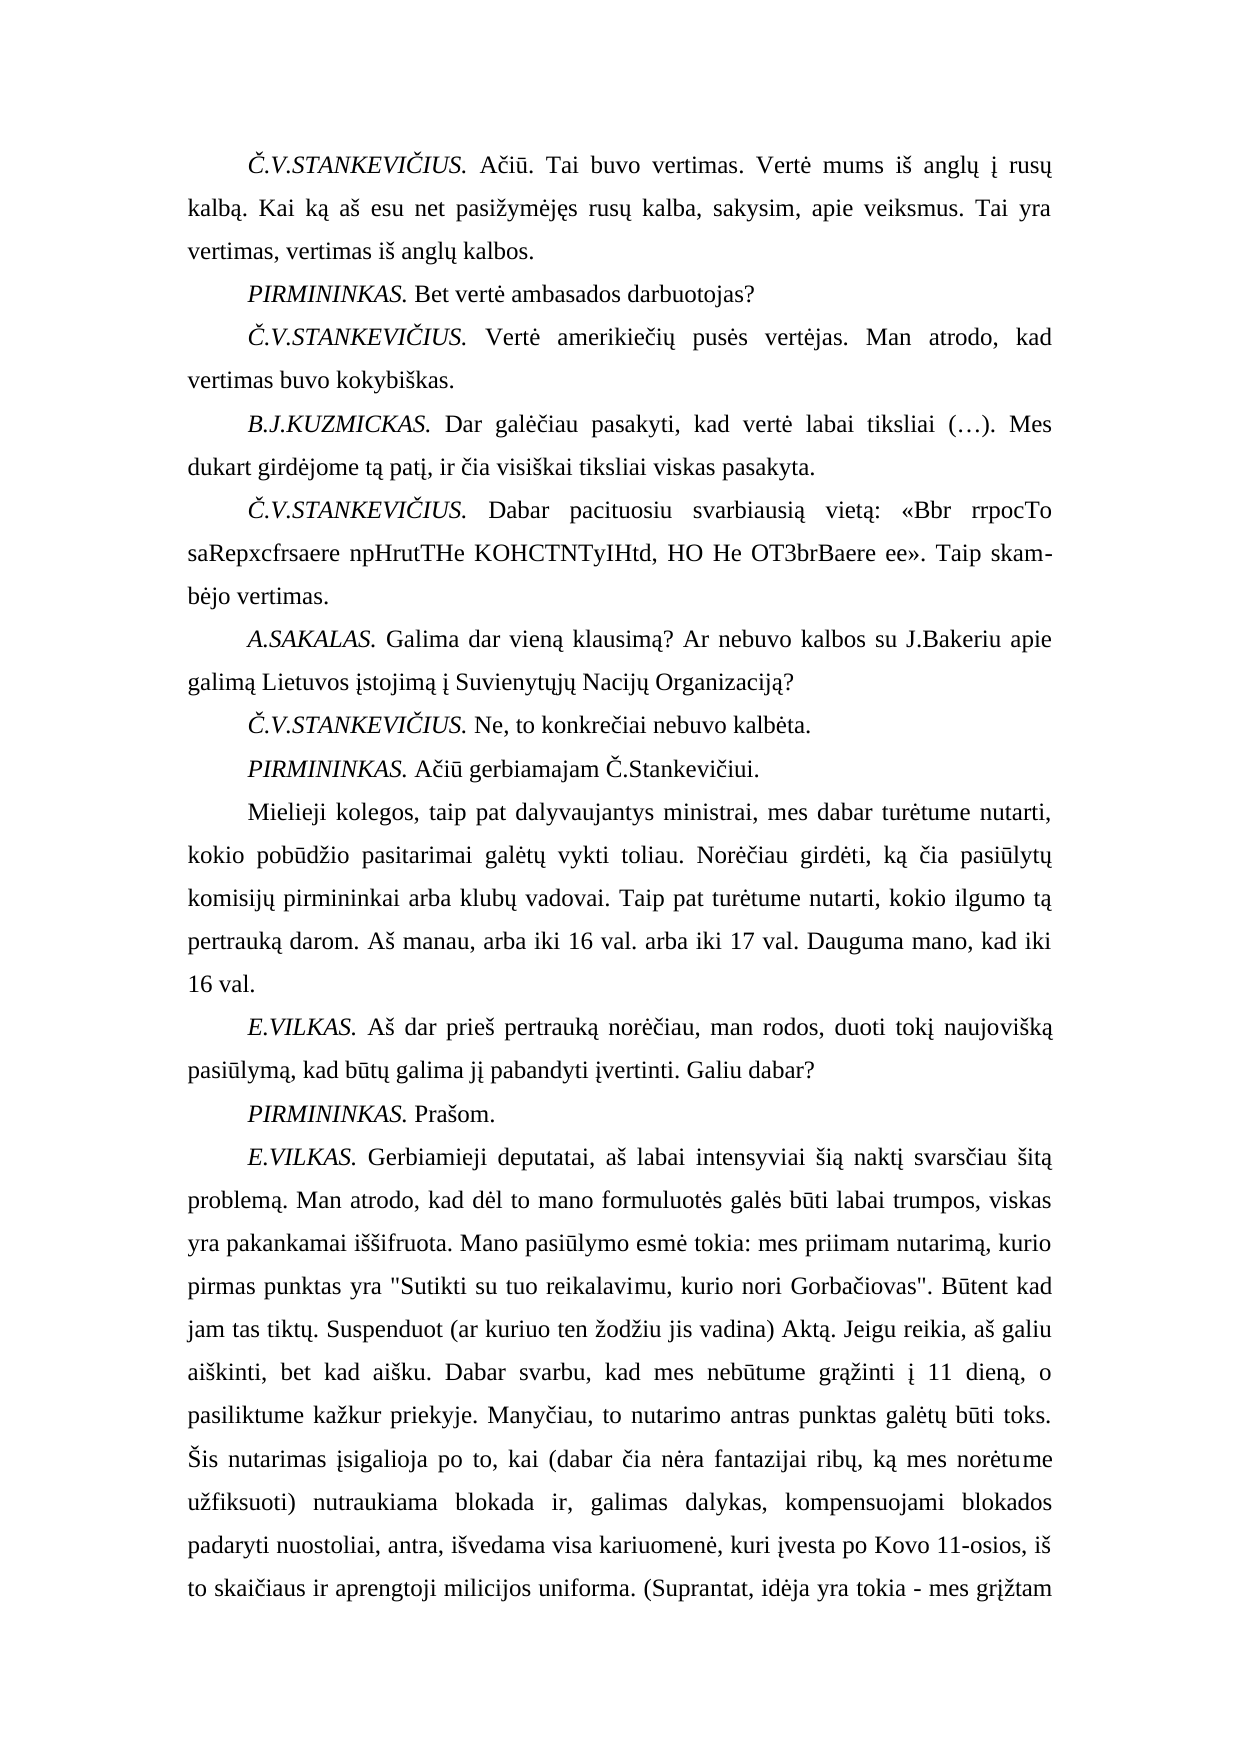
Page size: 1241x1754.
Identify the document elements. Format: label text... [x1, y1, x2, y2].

text Č.V.STANKEVIČIUS. Ne, to konkrečiai nebuvo kalbėta. [187, 711, 1053, 739]
text PIRMININKAS. Ačiū gerbiamajam Č.Stankevičiui. [187, 754, 1053, 782]
text Č.V.STANKEVIČIUS. Dabar pacituosiu svarbiausią vietą: «Bbr rrpocTo saRepxcfrsaere npHrutTHe KOHCTNTyIHtd, HO He OT3brBaere ee». Taip skam­bėjo vertimas. [187, 495, 1053, 610]
text PIRMININKAS. Prašom. [187, 1099, 1053, 1127]
text E.VILKAS. Gerbiamieji deputatai, aš labai intensyviai šią naktį svarsčiau šitą problemą. Man atrodo, kad dėl to mano formuluotės galės būti labai trumpos, viskas yra pakankamai iššifruota. Mano pasiūlymo esmė tokia: mes priimam nutarimą, kurio pirmas punktas yra "Sutikti su tuo reikalavi­mu, kurio nori Gorbačiovas". Būtent kad jam tas tiktų. Suspenduot (ar kuriuo ten žodžiu jis vadina) Aktą. Jeigu reikia, aš galiu aiškinti, bet kad aišku. Dabar svarbu, kad mes nebūtume grąžinti į 11 dieną, o pasiliktume kažkur priekyje. Manyčiau, to nutarimo antras punktas galėtų būti toks. Šis nutarimas įsigalioja po to, kai (dabar čia nėra fantazijai ribų, ką mes norėtu­me užfiksuoti) nutraukiama blokada ir, galimas dalykas, kompensuojami blokados padaryti nuostoliai, antra, išvedama visa kariuomenė, kuri įvesta po Kovo 11-osios, iš to skaičiaus ir aprengtoji milicijos uniforma. (Supran­tat, idėja yra tokia - mes grįžtam [187, 1142, 1053, 1602]
text Č.V.STANKEVIČIUS. Vertė amerikiečių pusės vertėjas. Man atrodo, kad vertimas buvo kokybiškas. [187, 322, 1053, 394]
text Č.V.STANKEVIČIUS. Ačiū. Tai buvo vertimas. Vertė mums iš anglų į rusų kalbą. Kai ką aš esu net pasižymėjęs rusų kalba, sakysim, apie veiksmus. Tai yra vertimas, vertimas iš anglų kalbos. [187, 150, 1053, 265]
text A.SAKALAS. Galima dar vieną klausimą? Ar nebuvo kalbos su J.Bakeriu apie galimą Lietuvos įstojimą į Suvienytųjų Nacijų Organizaciją? [187, 624, 1053, 696]
text Mielieji kolegos, taip pat dalyvaujantys ministrai, mes dabar turėtume nutarti, kokio pobūdžio pasitarimai galėtų vykti toliau. Norėčiau girdėti, ką čia pasiūlytų komisijų pirmininkai arba klubų vadovai. Taip pat turėtume nutarti, kokio ilgumo tą pertrauką darom. Aš manau, arba iki 16 val. arba iki 17 val. Dauguma mano, kad iki 16 val. [187, 797, 1053, 998]
text PIRMININKAS. Bet vertė ambasados darbuotojas? [187, 279, 1053, 308]
text E.VILKAS. Aš dar prieš pertrauką norėčiau, man rodos, duoti tokį naujo­višką pasiūlymą, kad būtų galima jį pabandyti įvertinti. Galiu dabar? [187, 1012, 1053, 1084]
text B.J.KUZMICKAS. Dar galėčiau pasakyti, kad vertė labai tiksliai (…). Mes dukart girdėjome tą patį, ir čia visiškai tiksliai viskas pasakyta. [187, 409, 1053, 481]
